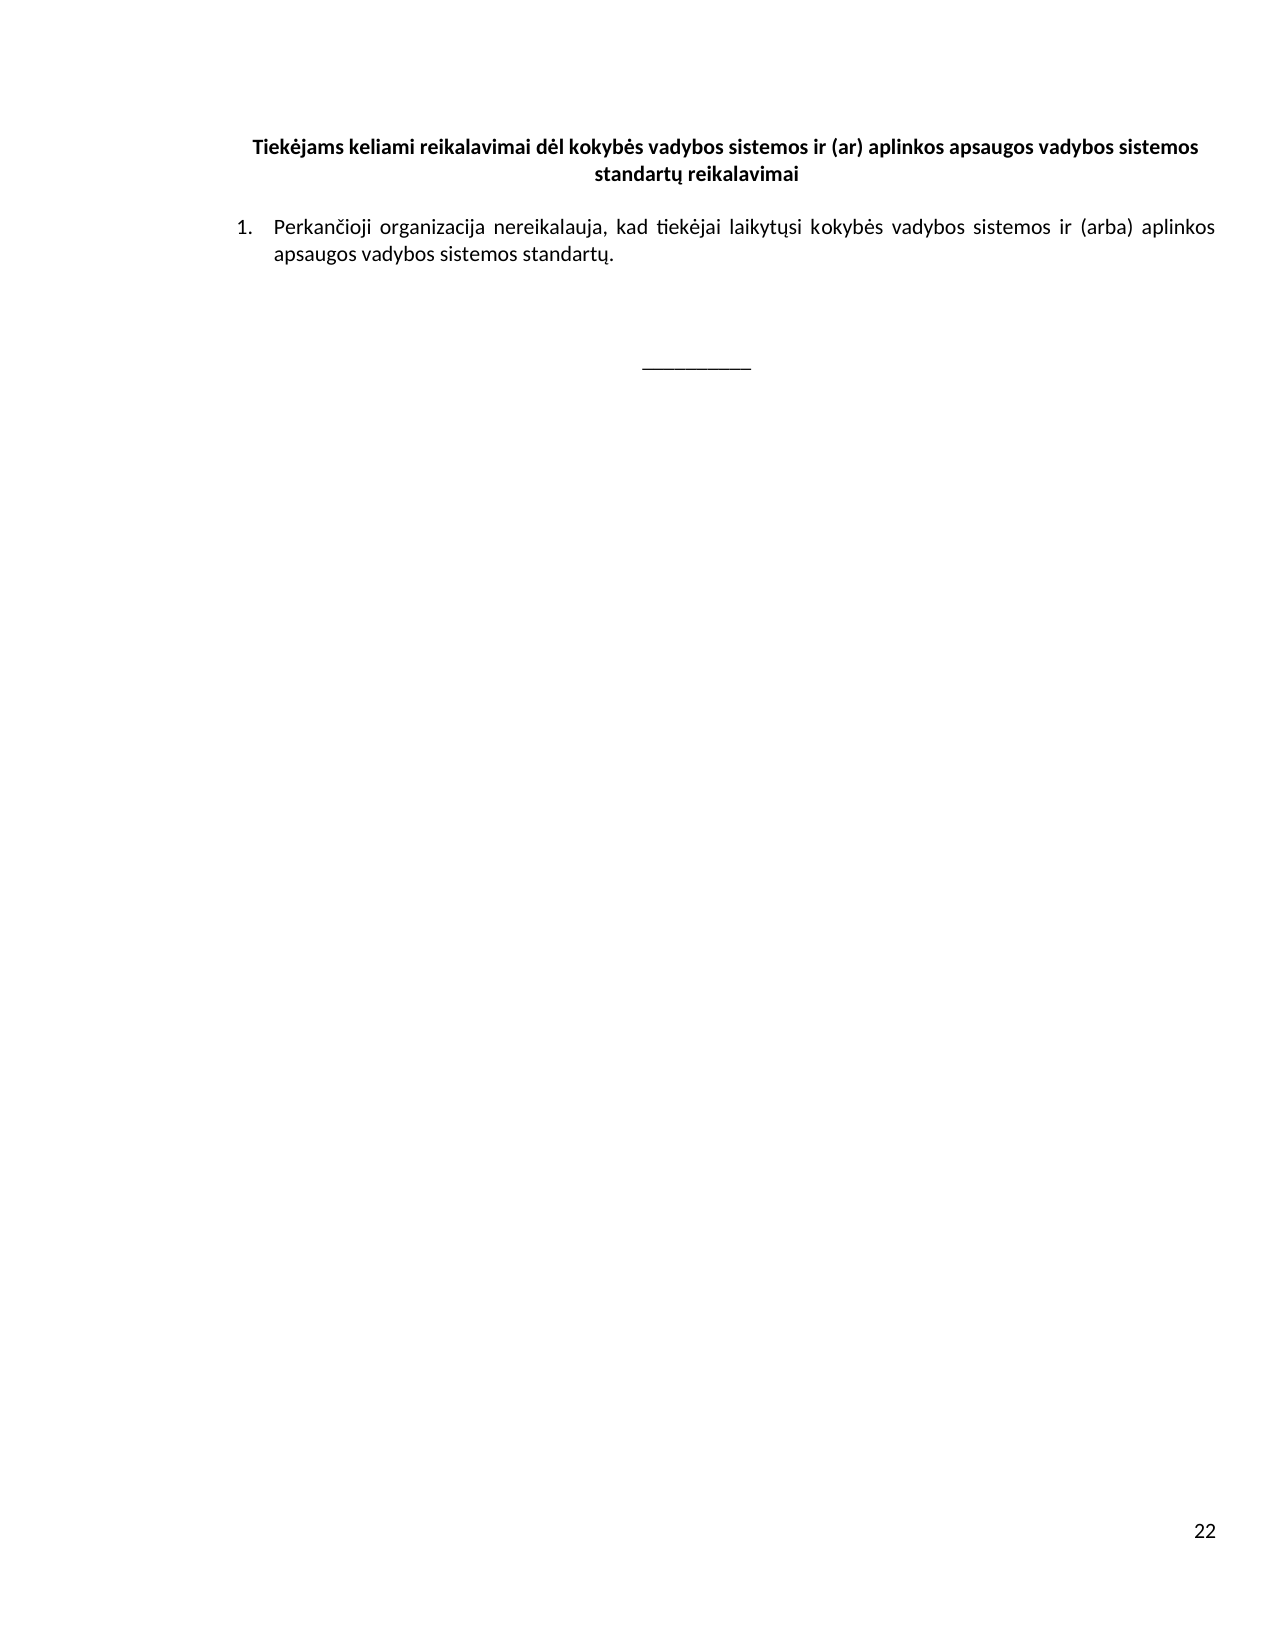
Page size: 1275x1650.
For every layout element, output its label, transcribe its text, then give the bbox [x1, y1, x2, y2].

text Tiekėjams keliami reikalavimai dėl kokybės vadybos sistemos ir (ar) aplinkos apsaugos vadybos sistemos standartų reikalavimai [177, 133, 1216, 186]
list Perkančioji organizacija nereikalauja, kad tiekėjai laikytųsi kokybės vadybos sistemos ir (arba) aplinkos apsaugos vadybos sistemos standartų. [236, 213, 1216, 266]
text __________ [177, 346, 1216, 373]
